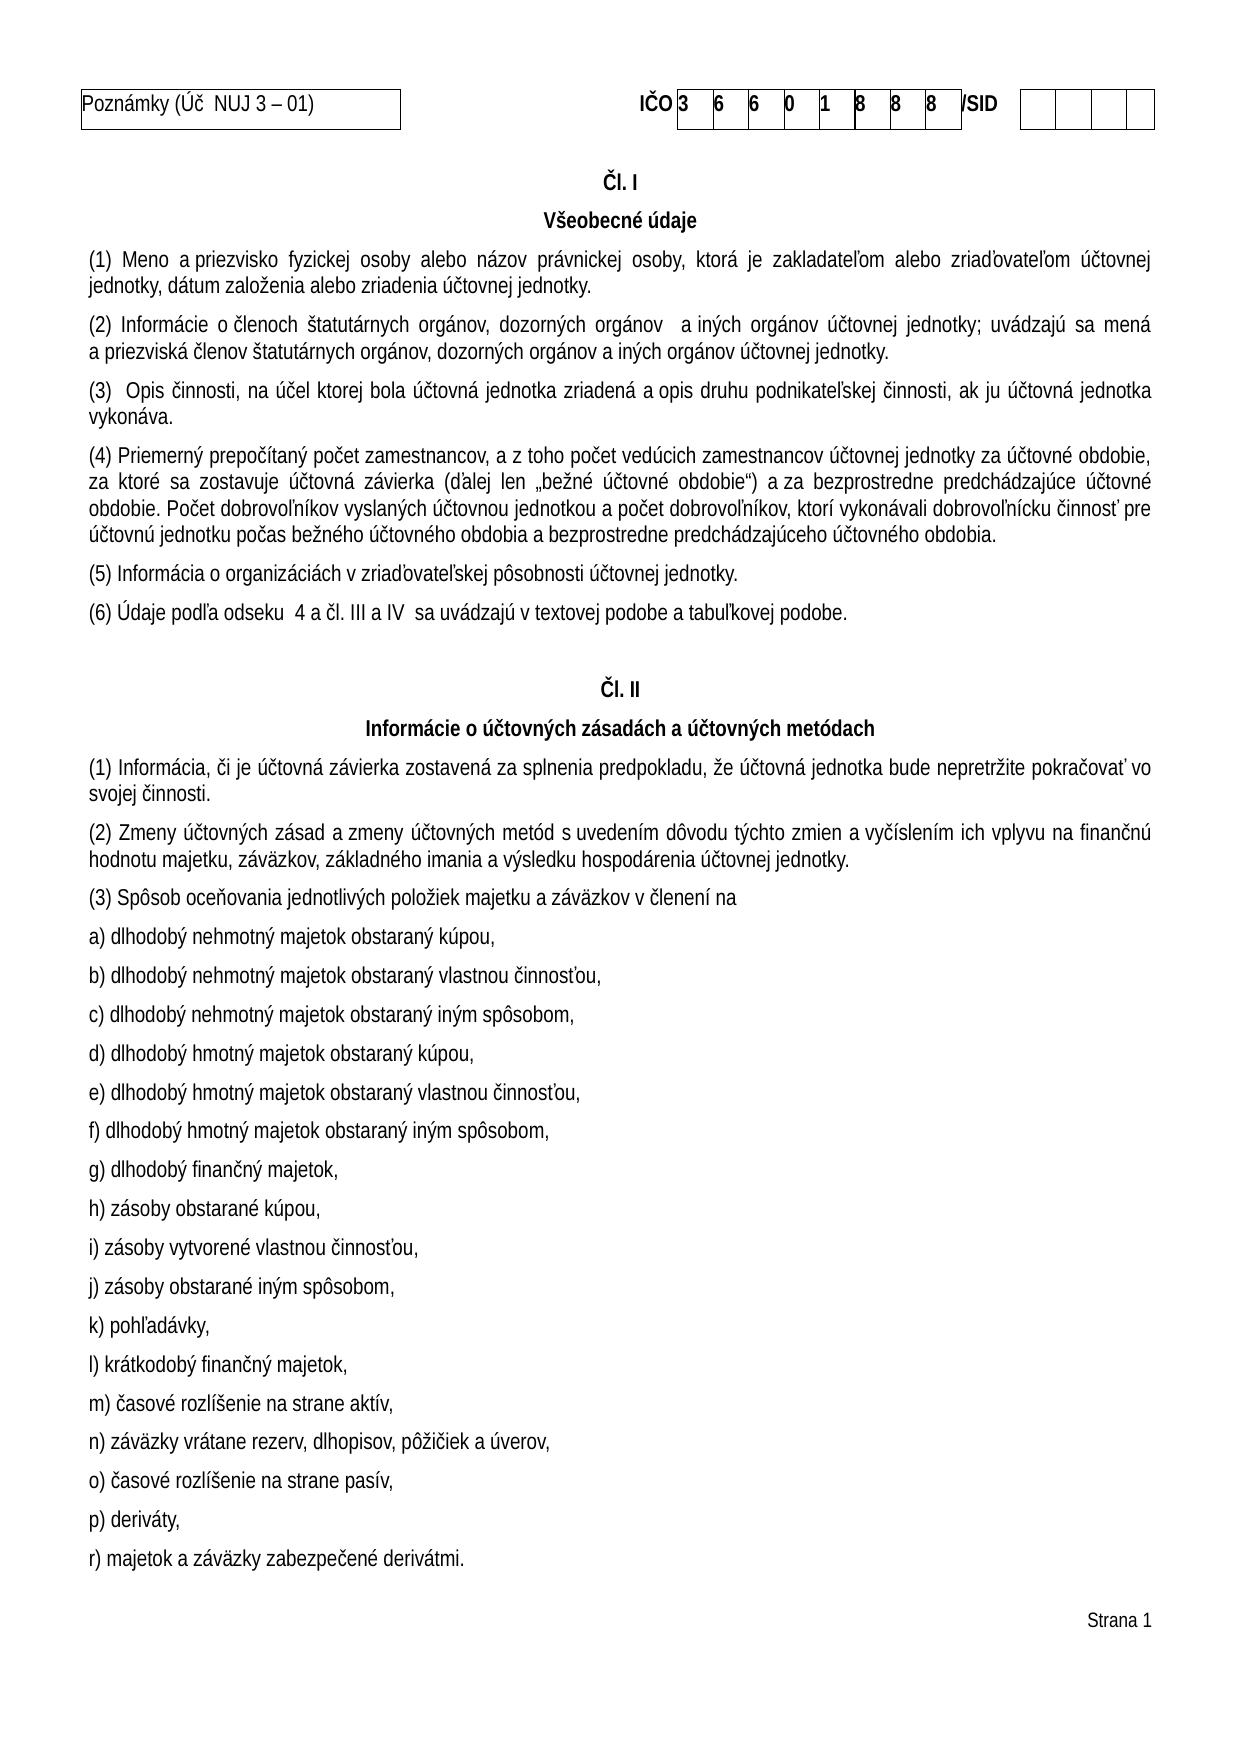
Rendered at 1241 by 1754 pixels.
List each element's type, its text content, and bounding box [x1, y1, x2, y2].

text g) dlhodobý finančný majetok, [89, 1156, 1152, 1183]
text e) dlhodobý hmotný majetok obstaraný vlastnou činnosťou, [89, 1079, 1152, 1105]
text j) zásoby obstarané iným spôsobom, [89, 1273, 1152, 1299]
table_header 0 [785, 90, 819, 128]
text p) deriváty, [89, 1506, 1152, 1532]
text (3) Opis činnosti, na účel ktorej bola účtovná jednotka zriadená a opis druhu podnikateľskej činnosti, ak ju účtovná jednotka vykonáva. [89, 377, 1152, 429]
text d) dlhodobý hmotný majetok obstaraný kúpou, [89, 1040, 1152, 1066]
text l) krátkodobý finančný majetok, [89, 1351, 1152, 1377]
text (5) Informácia o organizáciách v zriaďovateľskej pôsobnosti účtovnej jednotky. [89, 560, 1152, 586]
table_header 8 [926, 90, 961, 128]
table_header 8 [856, 90, 890, 128]
text m) časové rozlíšenie na strane aktív, [89, 1389, 1152, 1416]
table_header 6 [749, 90, 784, 128]
table_header 8 [891, 90, 925, 128]
text (6) Údaje podľa odseku 4 a čl. III a IV sa uvádzajú v textovej podobe a tabuľkovej podobe. [89, 598, 1152, 625]
table_header IČO [401, 89, 677, 128]
table_header Poznámky (Úč NUJ 3 – 01) [82, 90, 400, 128]
text h) zásoby obstarané kúpou, [89, 1195, 1152, 1222]
text o) časové rozlíšenie na strane pasív, [89, 1467, 1152, 1493]
text (3) Spôsob oceňovania jednotlivých položiek majetku a záväzkov v členení na [89, 884, 1152, 911]
table_header 3 [678, 90, 713, 128]
text i) zásoby vytvorené vlastnou činnosťou, [89, 1234, 1152, 1260]
text c) dlhodobý nehmotný majetok obstaraný iným spôsobom, [89, 1001, 1152, 1027]
text (1) Informácia, či je účtovná závierka zostavená za splnenia predpokladu, že účtovná jednotka bude nepretržite pokračovať vo svojej činnosti. [89, 754, 1152, 807]
text Čl. II [89, 676, 1152, 703]
text (2) Zmeny účtovných zásad a zmeny účtovných metód s uvedením dôvodu týchto zmien a vyčíslením ich vplyvu na finančnú hodnotu majetku, záväzkov, základného imania a výsledku hospodárenia účtovnej jednotky. [89, 819, 1152, 872]
text k) pohľadávky, [89, 1312, 1152, 1338]
table_header [1127, 90, 1154, 128]
text (2) Informácie o členoch štatutárnych orgánov, dozorných orgánov a iných orgánov účtovnej jednotky; uvádzajú sa mená a priezviská členov štatutárnych orgánov, dozorných orgánov a iných orgánov účtovnej jednotky. [89, 311, 1152, 364]
table_header [1092, 90, 1126, 128]
text Všeobecné údaje [89, 207, 1152, 234]
table_header 1 [820, 90, 854, 128]
text (1) Meno a priezvisko fyzickej osoby alebo názov právnickej osoby, ktorá je zakladateľom alebo zriaďovateľom účtovnej jednotky, dátum založenia alebo zriadenia účtovnej jednotky. [89, 246, 1152, 299]
table_header [1056, 90, 1091, 128]
text f) dlhodobý hmotný majetok obstaraný iným spôsobom, [89, 1117, 1152, 1144]
table_header [1021, 90, 1055, 128]
text r) majetok a záväzky zabezpečené derivátmi. [89, 1545, 1152, 1571]
text Informácie o účtovných zásadách a účtovných metódach [89, 715, 1152, 741]
text Čl. I [89, 168, 1152, 195]
text n) záväzky vrátane rezerv, dlhopisov, pôžičiek a úverov, [89, 1428, 1152, 1455]
text (4) Priemerný prepočítaný počet zamestnancov, a z toho počet vedúcich zamestnancov účtovnej jednotky za účtovné obdobie, za ktoré sa zostavuje účtovná závierka (ďalej len „bežné účtovné obdobie“) a za bezprostredne predchádzajúce účtovné obdobie. Počet dobrovoľníkov vyslaných účtovnou jednotkou a počet dobrovoľníkov, ktorí vykonávali dobrovoľnícku činnosť pre účtovnú jednotku počas bežného účtovného obdobia a bezprostredne predchádzajúceho účtovného obdobia. [89, 442, 1152, 547]
table_header /SID [962, 89, 1020, 128]
table_header 6 [714, 90, 748, 128]
text a) dlhodobý nehmotný majetok obstaraný kúpou, [89, 923, 1152, 949]
text b) dlhodobý nehmotný majetok obstaraný vlastnou činnosťou, [89, 962, 1152, 988]
